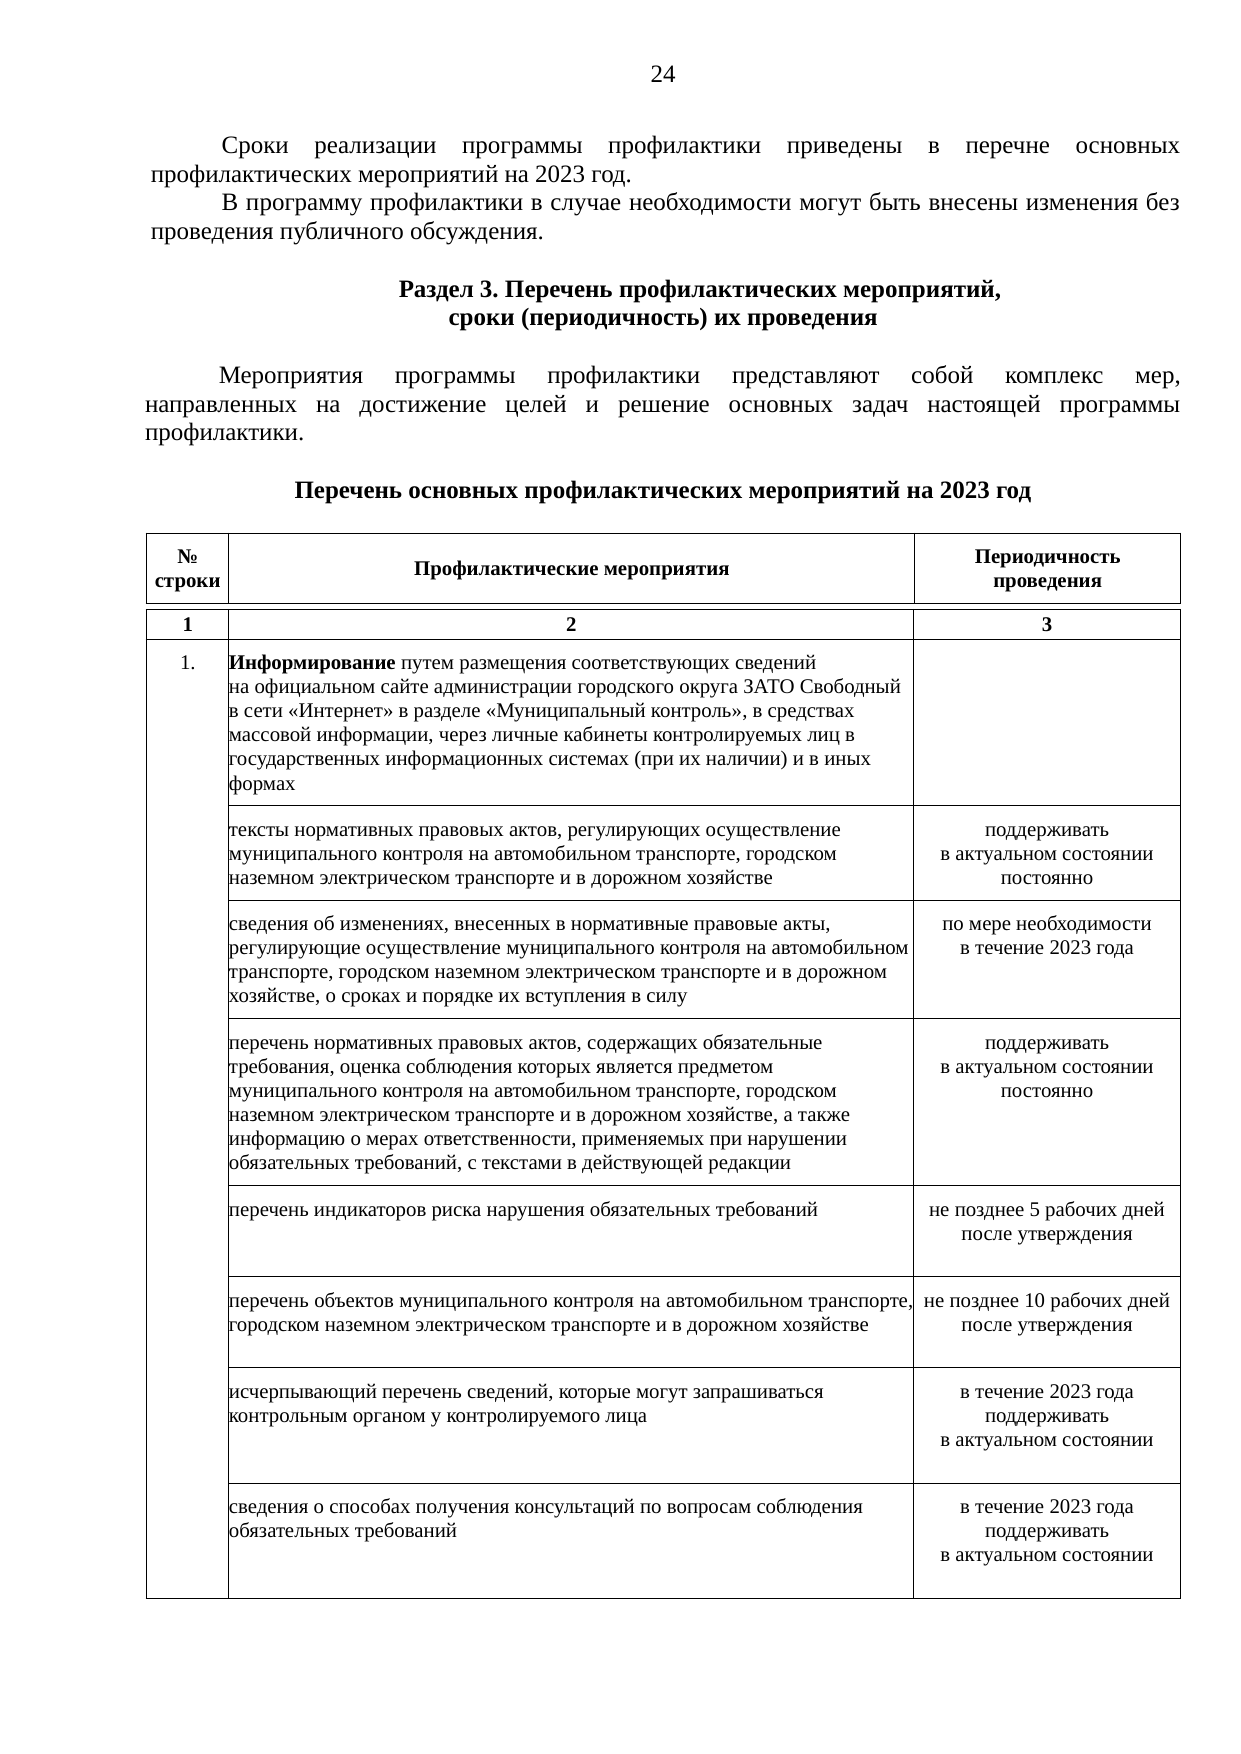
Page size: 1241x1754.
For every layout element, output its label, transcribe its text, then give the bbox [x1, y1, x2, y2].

text Мероприятия программы профилактики представляют собой комплекс мер, направленных на достижение целей и решение основных задач настоящей программы профилактики. [145, 360, 1181, 446]
table_cell в течение 2023 года поддерживать в актуальном состоянии [914, 1484, 1180, 1598]
text В программу профилактики в случае необходимости могут быть внесены изменения без проведения публичного обсуждения. [151, 187, 1181, 245]
table_cell Информирование путем размещения соответствующих сведений на официальном сайте администрации городского округа ЗАТО Свободный в сети «Интернет» в разделе «Муниципальный контроль», в средствах массовой информации, через личные кабинеты контролируемых лиц в государственных информационных системах (при их наличии) и в иных формах [229, 640, 913, 805]
text Перечень основных профилактических мероприятий на 2023 год [145, 475, 1181, 504]
table_cell тексты нормативных правовых актов, регулирующих осуществление муниципального контроля на автомобильном транспорте, городском наземном электрическом транспорте и в дорожном хозяйстве [229, 806, 913, 899]
table_header 1 [147, 610, 228, 638]
table_header Профилактические мероприятия [229, 534, 914, 603]
table_cell в течение 2023 года поддерживать в актуальном состоянии [914, 1368, 1180, 1483]
table_cell не позднее 5 рабочих дней после утверждения [914, 1186, 1180, 1276]
table_cell сведения об изменениях, внесенных в нормативные правовые акты, регулирующие осуществление муниципального контроля на автомобильном транспорте, городском наземном электрическом транспорте и в дорожном хозяйстве, о сроках и порядке их вступления в силу [229, 901, 913, 1018]
table_cell перечень объектов муниципального контроля на автомобильном транспорте, городском наземном электрическом транспорте и в дорожном хозяйстве [229, 1277, 913, 1367]
table_cell поддерживать в актуальном состоянии постоянно [914, 806, 1180, 899]
table_cell перечень индикаторов риска нарушения обязательных требований [229, 1186, 913, 1276]
table_cell не позднее 10 рабочих дней после утверждения [914, 1277, 1180, 1367]
text Сроки реализации программы профилактики приведены в перечне основных профилактических мероприятий на 2023 год. [151, 130, 1181, 187]
subtitle Раздел 3. Перечень профилактических мероприятий, сроки (периодичность) их проведения [145, 274, 1181, 331]
table_cell перечень нормативных правовых актов, содержащих обязательные требования, оценка соблюдения которых является предметом муниципального контроля на автомобильном транспорте, городском наземном электрическом транспорте и в дорожном хозяйстве, а также информацию о мерах ответственности, применяемых при нарушении обязательных требований, с текстами в действующей редакции [229, 1019, 913, 1185]
table_header 2 [229, 610, 913, 638]
table_cell исчерпывающий перечень сведений, которые могут запрашиваться контрольным органом у контролируемого лица [229, 1368, 913, 1483]
table_header Периодичность проведения [915, 534, 1180, 603]
table_header № строки [147, 534, 228, 603]
table_cell сведения о способах получения консультаций по вопросам соблюдения обязательных требований [229, 1484, 913, 1598]
table_cell [914, 640, 1180, 805]
table_cell 1. [147, 640, 228, 1598]
table_cell по мере необходимости в течение 2023 года [914, 901, 1180, 1018]
table_header 3 [914, 610, 1180, 638]
table_cell поддерживать в актуальном состоянии постоянно [914, 1019, 1180, 1185]
